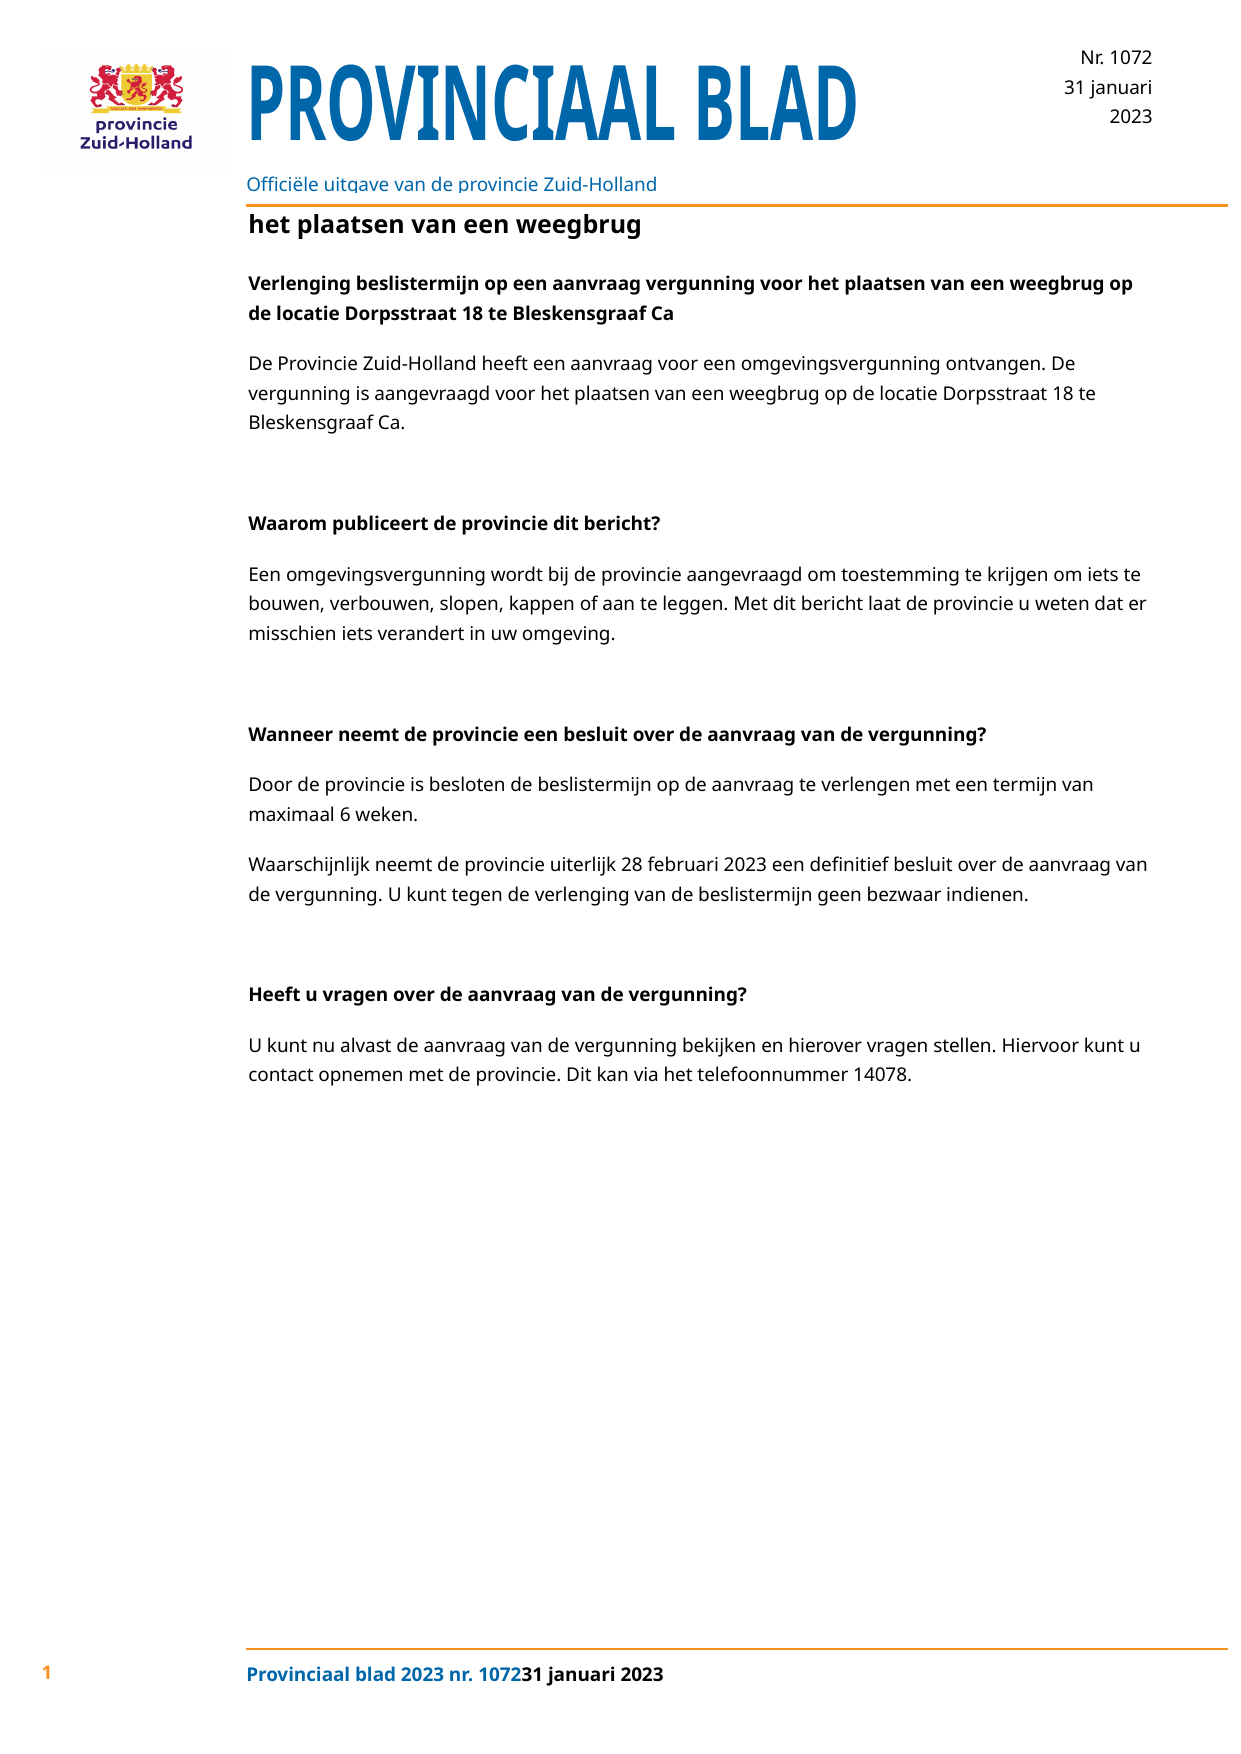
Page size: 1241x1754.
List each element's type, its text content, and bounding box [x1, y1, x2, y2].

text Verlenging beslistermijn op een aanvraag vergunning voor het plaatsen van een weegbrug op de locatie Dorpsstraat 18 te Bleskensgraaf Ca [248, 270, 1152, 326]
text Een omgevingsvergunning wordt bij de provincie aangevraagd om toestemming te krijgen om iets te bouwen, verbouwen, slopen, kappen of aan te leggen. Met dit bericht laat de provincie u weten dat er misschien iets verandert in uw omgeving. [248, 561, 1152, 646]
text Wanneer neemt de provincie een besluit over de aanvraag van de vergunning? [248, 721, 1152, 746]
text Waarschijnlijk neemt de provincie uiterlijk 28 februari 2023 een definitief besluit over de aanvraag van de vergunning. U kunt tegen de verlenging van de beslistermijn geen bezwaar indienen. [248, 851, 1152, 906]
text Waarom publiceert de provincie dit bericht? [248, 510, 1152, 536]
picture [41, 47, 231, 172]
text Heeft u vragen over de aanvraag van de vergunning? [248, 982, 1152, 1007]
text De Provincie Zuid-Holland heeft een aanvraag voor een omgevingsvergunning ontvangen. De vergunning is aangevraagd voor het plaatsen van een weegbrug op de locatie Dorpsstraat 18 te Bleskensgraaf Ca. [248, 350, 1152, 435]
text het plaatsen van een weegbrug [248, 207, 1152, 241]
text U kunt nu alvast de aanvraag van de vergunning bekijken en hierover vragen stellen. Hiervoor kunt u contact opnemen met de provincie. Dit kan via het telefoonnummer 14078. [248, 1032, 1152, 1087]
text Door de provincie is besloten de beslistermijn op de aanvraag te verlengen met een termijn van maximaal 6 weken. [248, 771, 1152, 826]
